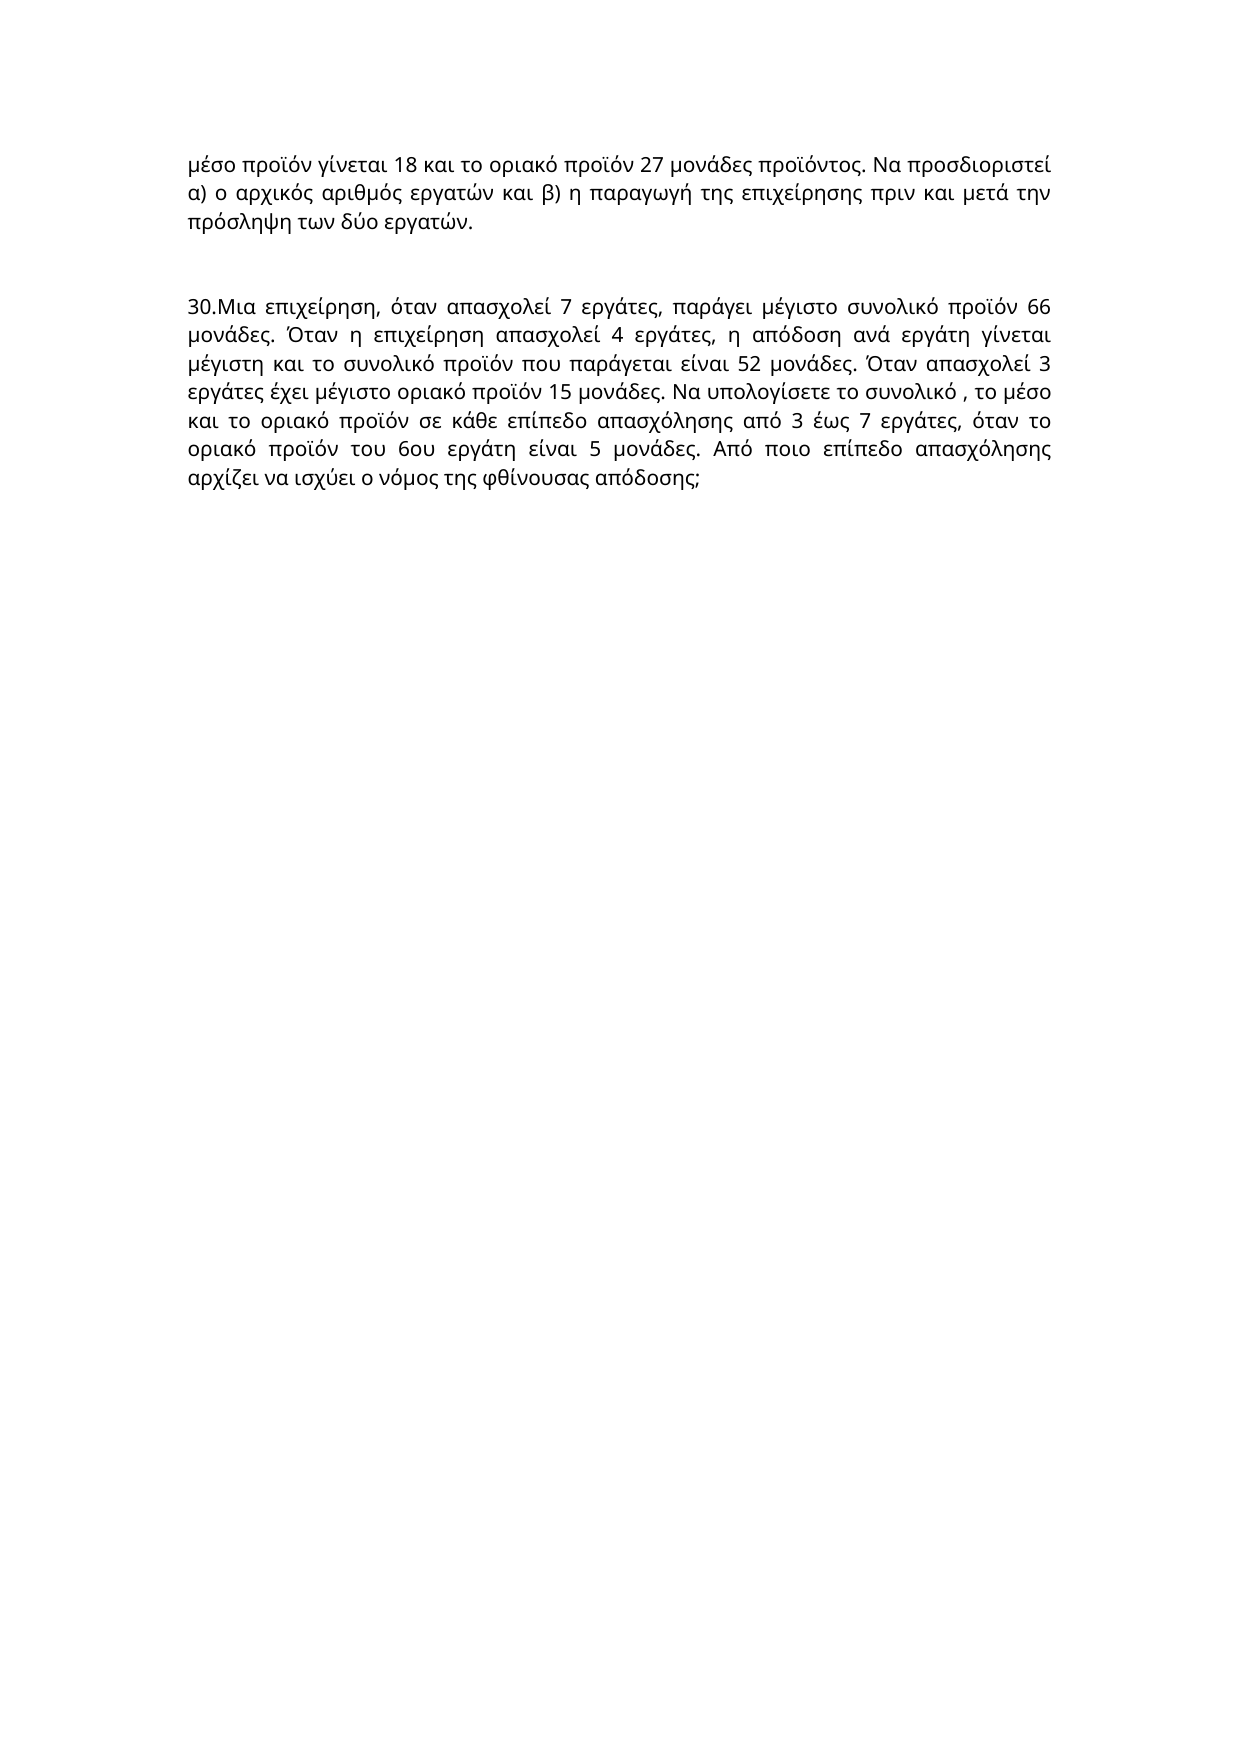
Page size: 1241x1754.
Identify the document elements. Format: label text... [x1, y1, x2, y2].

text μέσο προϊόν γίνεται 18 και το οριακό προϊόν 27 μονάδες προϊόντος. Να προσδιοριστεί α) ο αρχικός αριθμός εργατών και β) η παραγωγή της επιχείρησης πριν και μετά την πρόσληψη των δύο εργατών. [187, 150, 1053, 235]
text 30.Μια επιχείρηση, όταν απασχολεί 7 εργάτες, παράγει μέγιστο συνολικό προϊόν 66 μονάδες. Όταν η επιχείρηση απασχολεί 4 εργάτες, η απόδοση ανά εργάτη γίνεται μέγιστη και το συνολικό προϊόν που παράγεται είναι 52 μονάδες. Όταν απασχολεί 3 εργάτες έχει μέγιστο οριακό προϊόν 15 μονάδες. Να υπολογίσετε το συνολικό , το μέσο και το οριακό προϊόν σε κάθε επίπεδο απασχόλησης από 3 έως 7 εργάτες, όταν το οριακό προϊόν του 6ου εργάτη είναι 5 μονάδες. Από ποιο επίπεδο απασχόλησης αρχίζει να ισχύει ο νόμος της φθίνουσας απόδοσης; [187, 292, 1053, 491]
